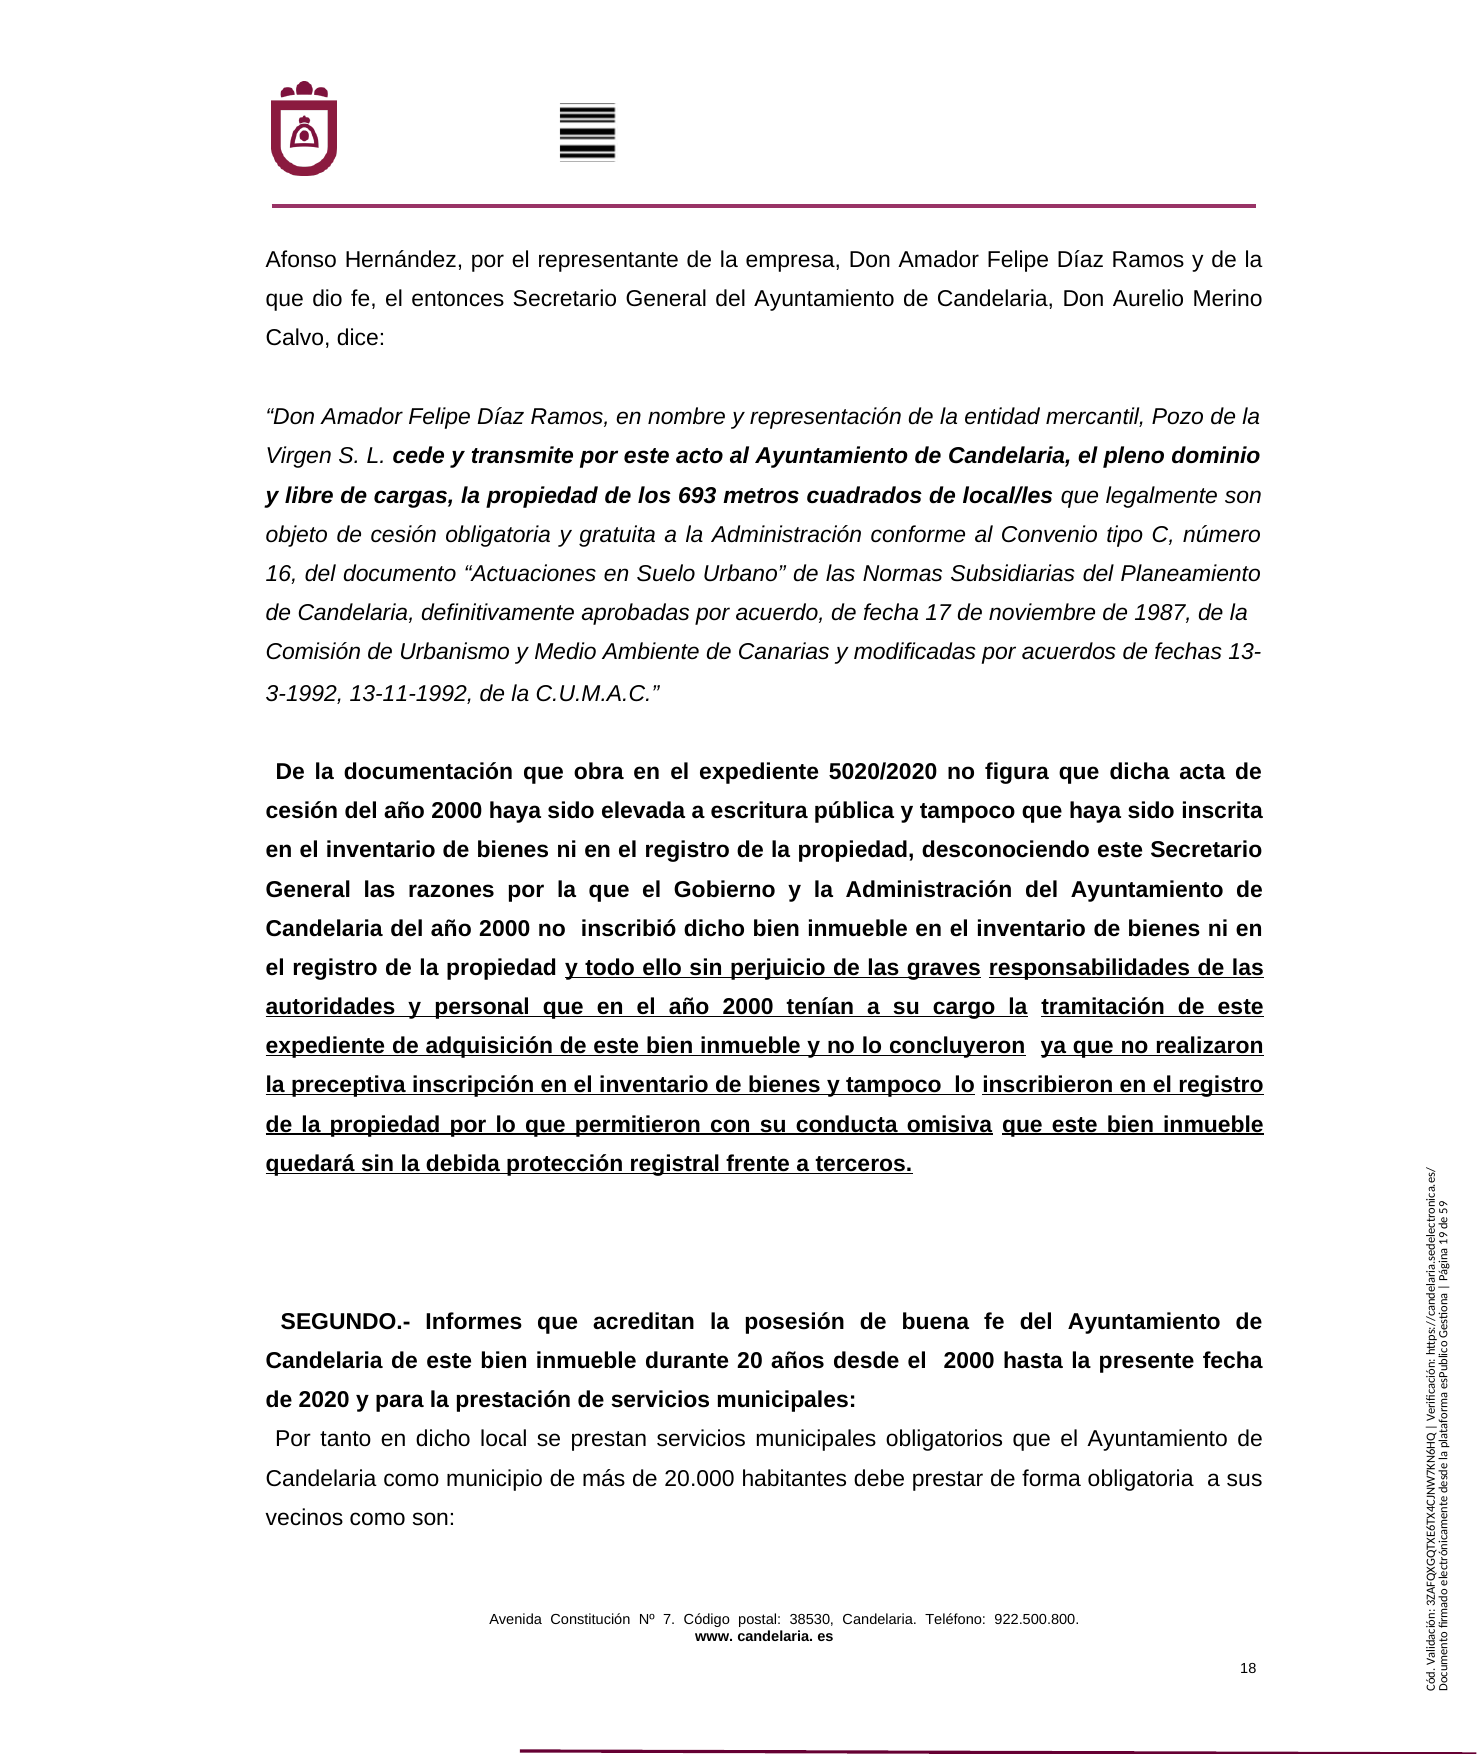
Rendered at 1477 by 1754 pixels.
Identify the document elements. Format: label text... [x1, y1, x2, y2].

text Por tanto en dicho local se prestan servicios municipales obligatorios que el Ayuntamiento de Candelaria como municipio de más de 20.000 habitantes debe prestar de forma obligatoria a sus vecinos como son: [265, 1425, 1263, 1531]
text “Don Amador Felipe Díaz Ramos, en nombre y representación de la entidad mercantil, Pozo de la Virgen S. L. cede y transmite por este acto al Ayuntamiento de Candelaria, el pleno dominio y libre de cargas, la propiedad de los 693 metros cuadrados de local/les que legalmente son objeto de cesión obligatoria y gratuita a la Administración conforme al Convenio tipo C, número 16, del documento “Actuaciones en Suelo Urbano” de las Normas Subsidiarias del Planeamiento de Candelaria, definitivamente aprobadas por acuerdo, de fecha 17 de noviembre de 1987, de la [265, 403, 1264, 625]
text 3-1992, 13-11-1992, de la C.U.M.A.C.” [265, 680, 1264, 706]
text Comisión de Urbanismo y Medio Ambiente de Canarias y modificadas por acuerdos de fechas 13- [265, 638, 1264, 665]
text Afonso Hernández, por el representante de la empresa, Don Amador Felipe Díaz Ramos y de la que dio fe, el entonces Secretario General del Ayuntamiento de Candelaria, Don Aurelio Merino Calvo, dice: [265, 246, 1263, 351]
text De la documentación que obra en el expediente 5020/2020 no figura que dicha acta de cesión del año 2000 haya sido elevada a escritura pública y tampoco que haya sido inscrita en el inventario de bienes ni en el registro de la propiedad, desconociendo este Secretario General las razones por la que el Gobierno y la Administración del Ayuntamiento de Candelaria del año 2000 no inscribió dicho bien inmueble en el inventario de bienes ni en el registro de la propiedad y todo ello sin perjuicio de las graves responsabilidades de las autoridades y personal que en el año 2000 tenían a su cargo la tramitación de este expediente de adquisición de este bien inmueble y no lo concluyeron ya que no realizaron la preceptiva inscripción en el inventario de bienes y tampoco lo inscribieron en el registro de la propiedad por lo que permitieron con su conducta omisiva que este bien inmueble quedará sin la debida protección registral frente a terceros. [265, 758, 1264, 1176]
text SEGUNDO.- Informes que acreditan la posesión de buena fe del Ayuntamiento de Candelaria de este bien inmueble durante 20 años desde el 2000 hasta la presente fecha de 2020 y para la prestación de servicios municipales: [265, 1308, 1263, 1412]
